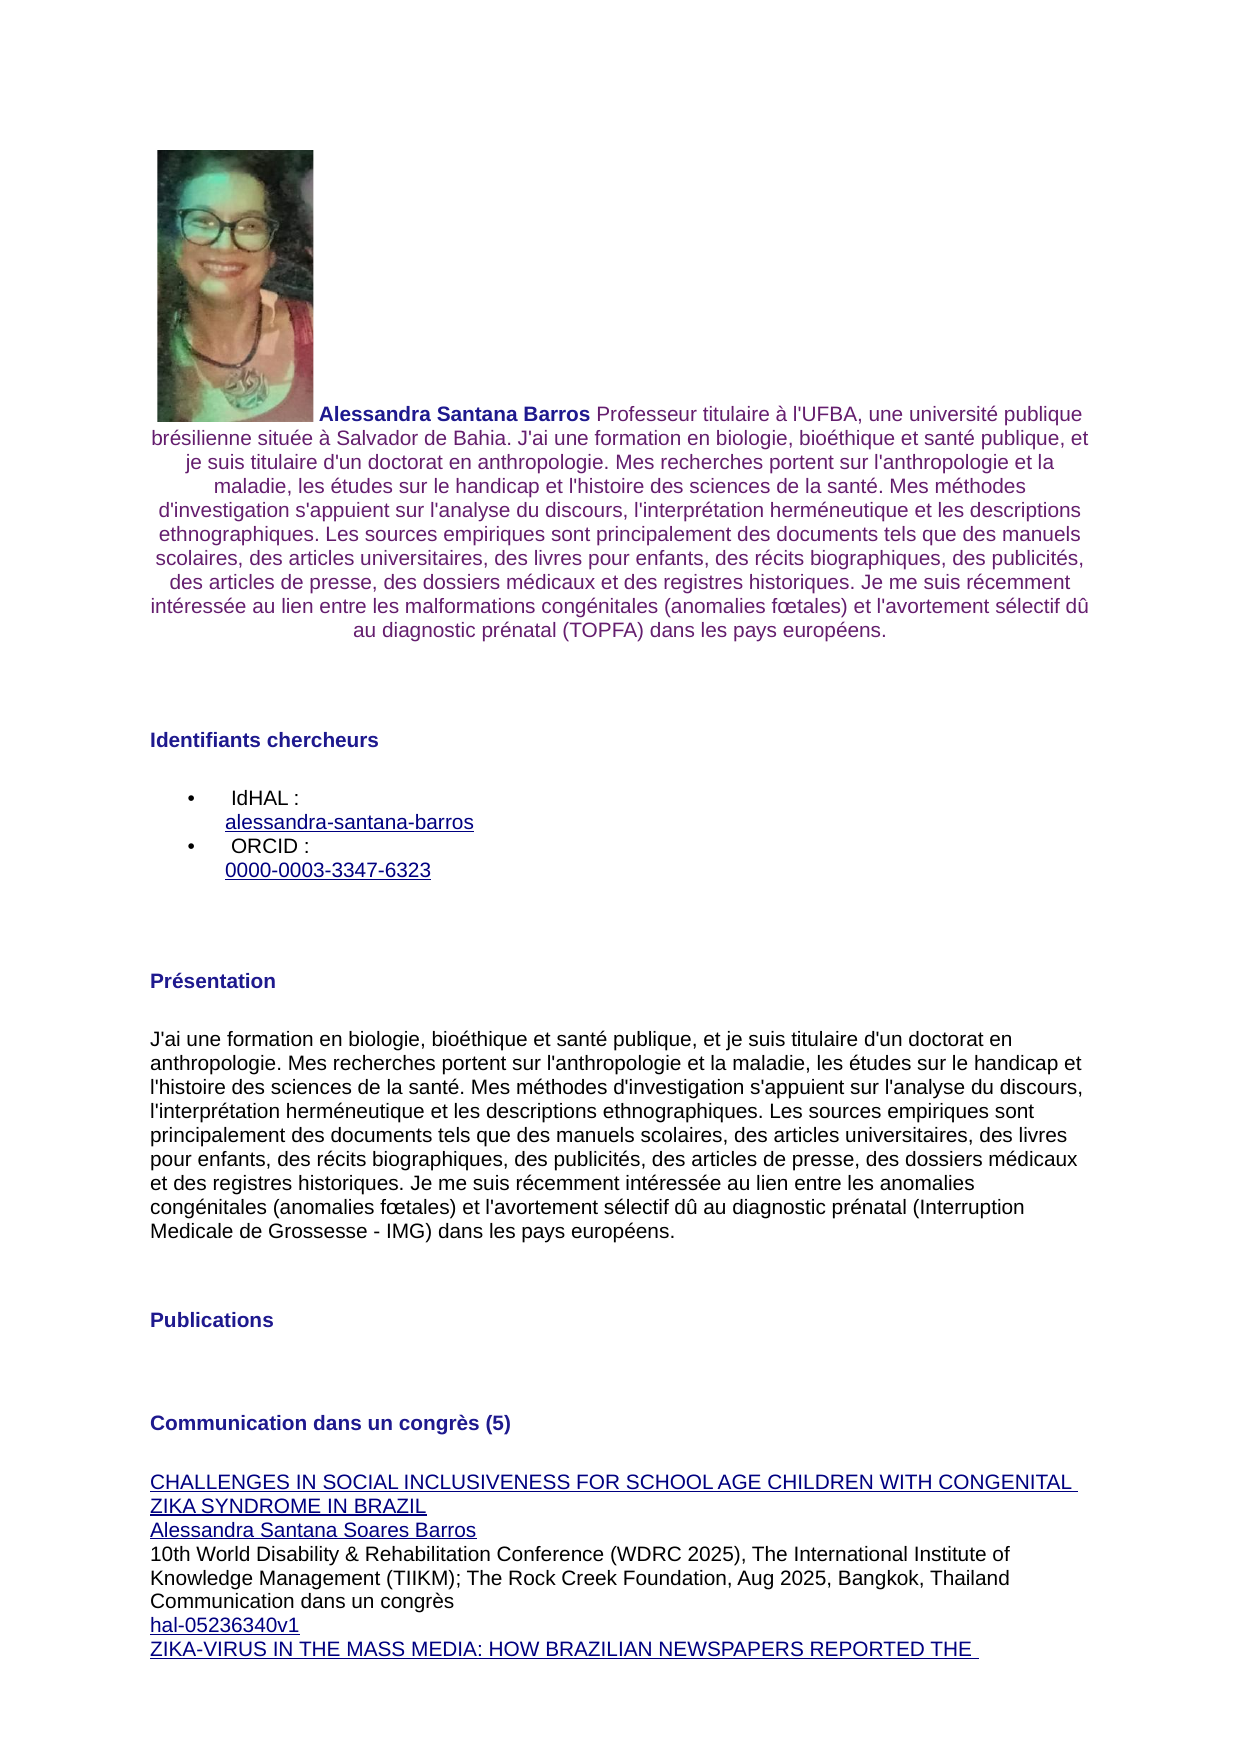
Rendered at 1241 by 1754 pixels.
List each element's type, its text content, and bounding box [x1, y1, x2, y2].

list 0000-0003-3347-6323 [187, 858, 1090, 882]
table_cell ZIKA-VIRUS IN THE MASS MEDIA: HOW BRAZILIAN NEWSPAPERS REPORTED THE [150, 1637, 1090, 1661]
subtitle Présentation [150, 968, 1090, 992]
subtitle Publications [150, 1308, 1090, 1332]
subtitle Communication dans un congrès (5) [150, 1411, 1090, 1435]
table_header CHALLENGES IN SOCIAL INCLUSIVENESS FOR SCHOOL AGE CHILDREN WITH CONGENITAL ZIKA SYNDROME IN BRAZIL Alessandra Santana Soares Barros 10th World Disability & Rehabilitation Conference (WDRC 2025), The International Institute of Knowledge Management (TIIKM); The Rock Creek Foundation, Aug 2025, Bangkok, Thailand Communication dans un congrès hal-05236340v1 [150, 1470, 1090, 1637]
subtitle Alessandra Santana Barros Professeur titulaire à l'UFBA, une université publique brésilienne située à Salvador de Bahia. J'ai une formation en biologie, bioéthique et santé publique, et je suis titulaire d'un doctorat en anthropologie. Mes recherches portent sur l'anthropologie et la maladie, les études sur le handicap et l'histoire des sciences de la santé. Mes méthodes d'investigation s'appuient sur l'analyse du discours, l'interprétation herméneutique et les descriptions ethnographiques. Les sources empiriques sont principalement des documents tels que des manuels scolaires, des articles universitaires, des livres pour enfants, des récits biographiques, des publicités, des articles de presse, des dossiers médicaux et des registres historiques. Je me suis récemment intéressée au lien entre les malformations congénitales (anomalies fœtales) et l'avortement sélectif dû au diagnostic prénatal (TOPFA) dans les pays européens. [150, 150, 1090, 641]
subtitle Identifiants chercheurs [150, 728, 1090, 752]
list ORCID : [187, 834, 1090, 858]
picture [157, 150, 314, 422]
list IdHAL : [187, 786, 1090, 810]
list alessandra-santana-barros [187, 810, 1090, 834]
text J'ai une formation en biologie, bioéthique et santé publique, et je suis titulaire d'un doctorat en anthropologie. Mes recherches portent sur l'anthropologie et la maladie, les études sur le handicap et l'histoire des sciences de la santé. Mes méthodes d'investigation s'appuient sur l'analyse du discours, l'interprétation herméneutique et les descriptions ethnographiques. Les sources empiriques sont principalement des documents tels que des manuels scolaires, des articles universitaires, des livres pour enfants, des récits biographiques, des publicités, des articles de presse, des dossiers médicaux et des registres historiques. Je me suis récemment intéressée au lien entre les anomalies congénitales (anomalies fœtales) et l'avortement sélectif dû au diagnostic prénatal (Interruption Medicale de Grossesse - IMG) dans les pays européens. [150, 1027, 1090, 1242]
